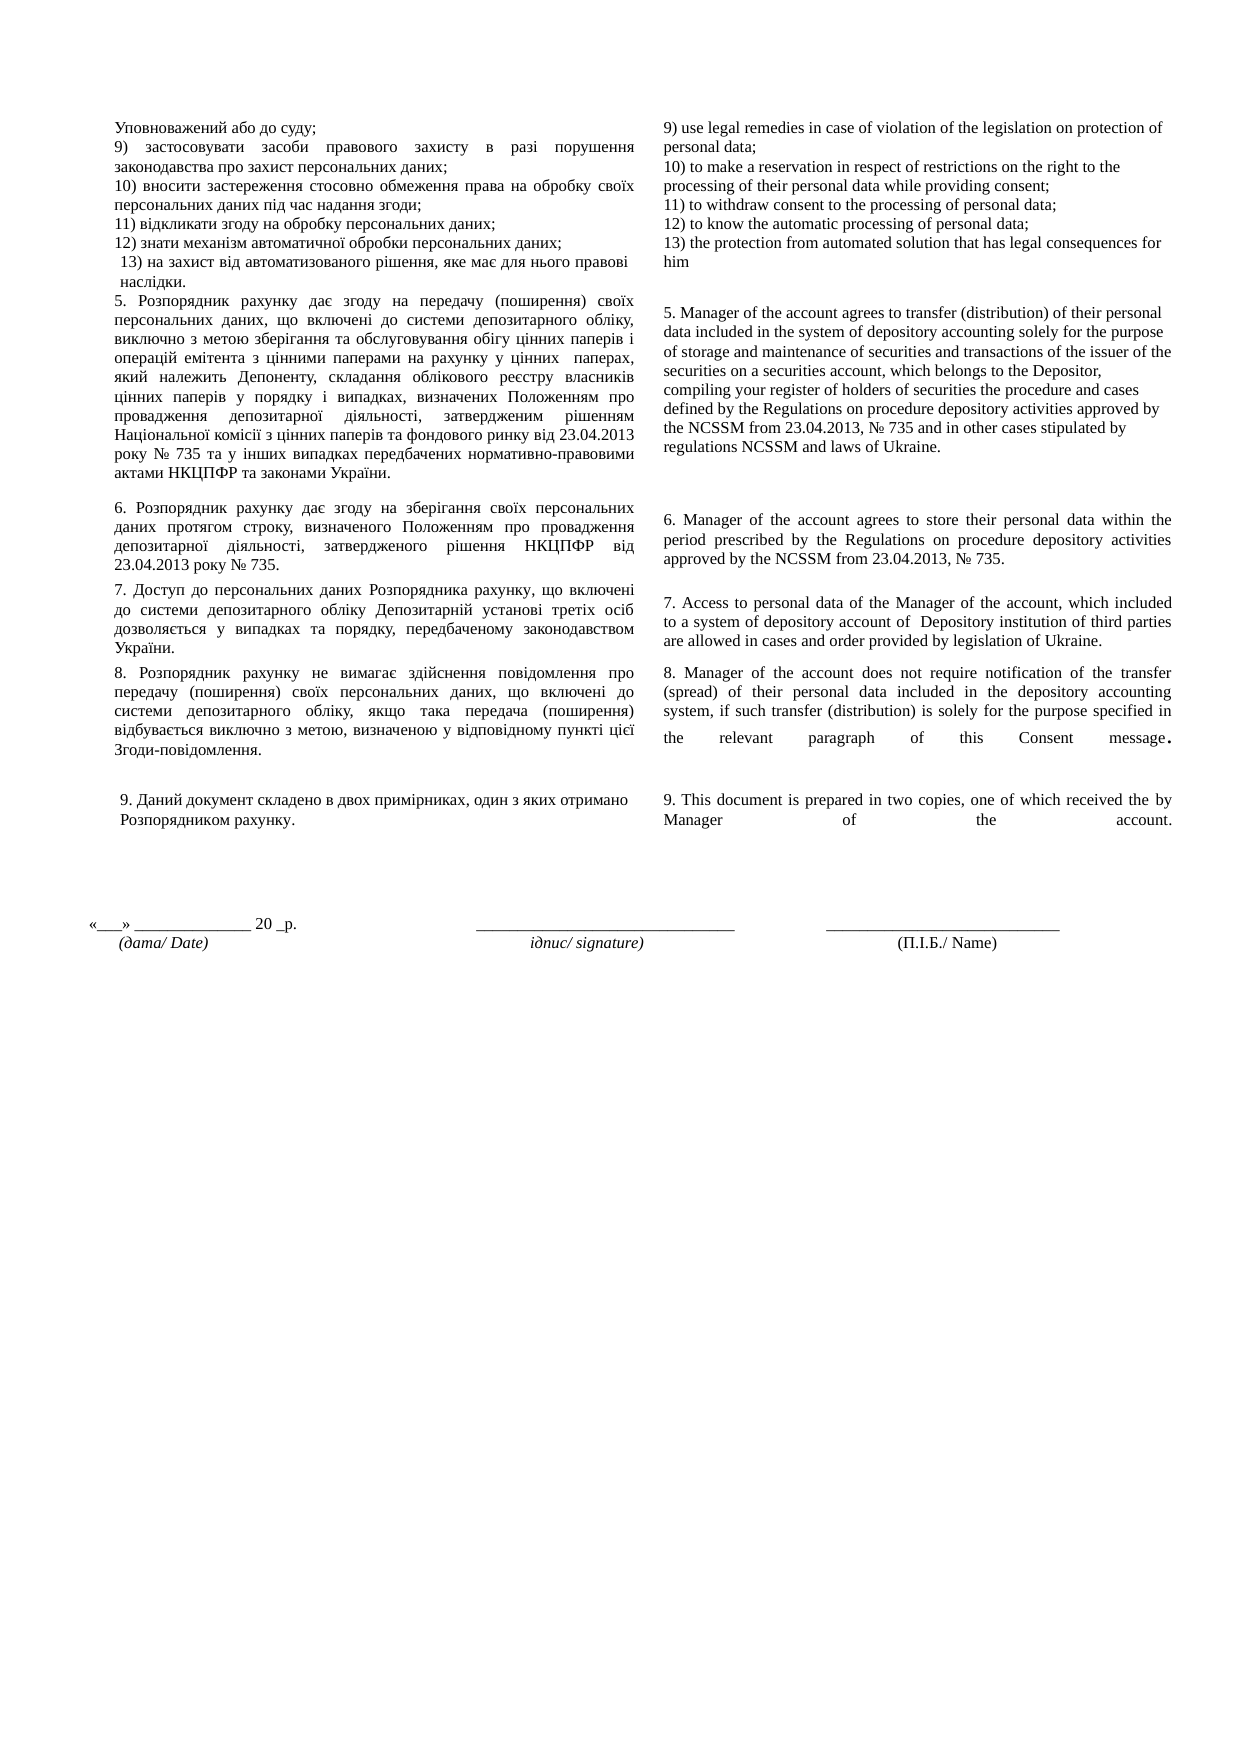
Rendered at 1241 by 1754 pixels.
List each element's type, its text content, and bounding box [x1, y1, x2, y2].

table_cell Уповноважений або до суду; 9) застосовувати засоби правового захисту в разі порушення законодавства про захист персональних даних; 10) вносити застереження стосовно обмеження права на обробку своїх персональних даних під час надання згоди; 11) відкликати згоду на обробку персональних даних; 12) знати механізм автоматичної обробки персональних даних; 13) на захист від автоматизованого рішення, яке має для нього правові наслідки. [103, 118, 646, 291]
table_cell 6. Розпорядник рахунку дає згоду на зберігання своїх персональних даних протягом строку, визначеного Положенням про провадження депозитарної діяльності, затвердженого рішення НКЦПФР від 23.04.2013 року № 735. [103, 498, 646, 580]
table_cell 9) use legal remedies in case of violation of the legislation on protection of personal data; 10) to make a reservation in respect of restrictions on the right to the processing of their personal data while providing consent; 11) to withdraw consent to the processing of personal data; 12) to know the automatic processing of personal data; 13) the protection from automated solution that has legal consequences for him [646, 118, 1189, 291]
table_cell 9. Даний документ складено в двох примірниках, один з яких отримано Розпорядником рахунку. [103, 778, 646, 870]
table_cell 8. Розпорядник рахунку не вимагає здійснення повідомлення про передачу (поширення) своїх персональних даних, що включені до системи депозитарного обліку, якщо така передача (поширення) відбувається виключно з метою, визначеною у відповідному пункті цієї Згоди-повідомлення. [103, 663, 646, 778]
text «___» ______________ 20 _р. _______________________________ ____________________________ [88, 914, 1181, 933]
table_cell 8. Manager of the account does not require notification of the transfer (spread) of their personal data included in the depository accounting system, if such transfer (distribution) is solely for the purpose specified in the relevant paragraph of this Consent message. [646, 663, 1189, 778]
table_cell 7. Доступ до персональних даних Розпорядника рахунку, що включені до системи депозитарного обліку Депозитарній установі третіх осіб дозволяється у випадках та порядку, передбаченому законодавством України. [103, 580, 646, 663]
table_cell 9. This document is prepared in two copies, one of which received the by Manager of the account. [646, 778, 1189, 870]
text (дата/ Date) ідпис/ signature) (П.І.Б./ Name) [88, 933, 1181, 952]
table_cell 5. Розпорядник рахунку дає згоду на передачу (поширення) своїх персональних даних, що включені до системи депозитарного обліку, виключно з метою зберігання та обслуговування обігу цінних паперів і операцій емітента з цінними паперами на рахунку у цінних паперах, який належить Депоненту, складання облікового реєстру власників цінних паперів у порядку і випадках, визначених Положенням про провадження депозитарної діяльності, затвердженим рішенням Національної комісії з цінних паперів та фондового ринку від 23.04.2013 року № 735 та у інших випадках передбачених нормативно-правовими актами НКЦПФР та законами України. [103, 291, 646, 498]
table_cell 6. Manager of the account agrees to store their personal data within the period prescribed by the Regulations on procedure depository activities approved by the NCSSM from 23.04.2013, № 735. [646, 498, 1189, 580]
table_cell 5. Manager of the account agrees to transfer (distribution) of their personal data included in the system of depository accounting solely for the purpose of storage and maintenance of securities and transactions of the issuer of the securities on a securities account, which belongs to the Depositor, compiling your register of holders of securities the procedure and cases defined by the Regulations on procedure depository activities approved by the NCSSM from 23.04.2013, № 735 and in other cases stipulated by regulations NCSSM and laws of Ukraine. [646, 291, 1189, 498]
table_cell 7. Access to personal data of the Manager of the account, which included to a system of depository account of Depository institution of third parties are allowed in cases and order provided by legislation of Ukraine. [646, 580, 1189, 663]
